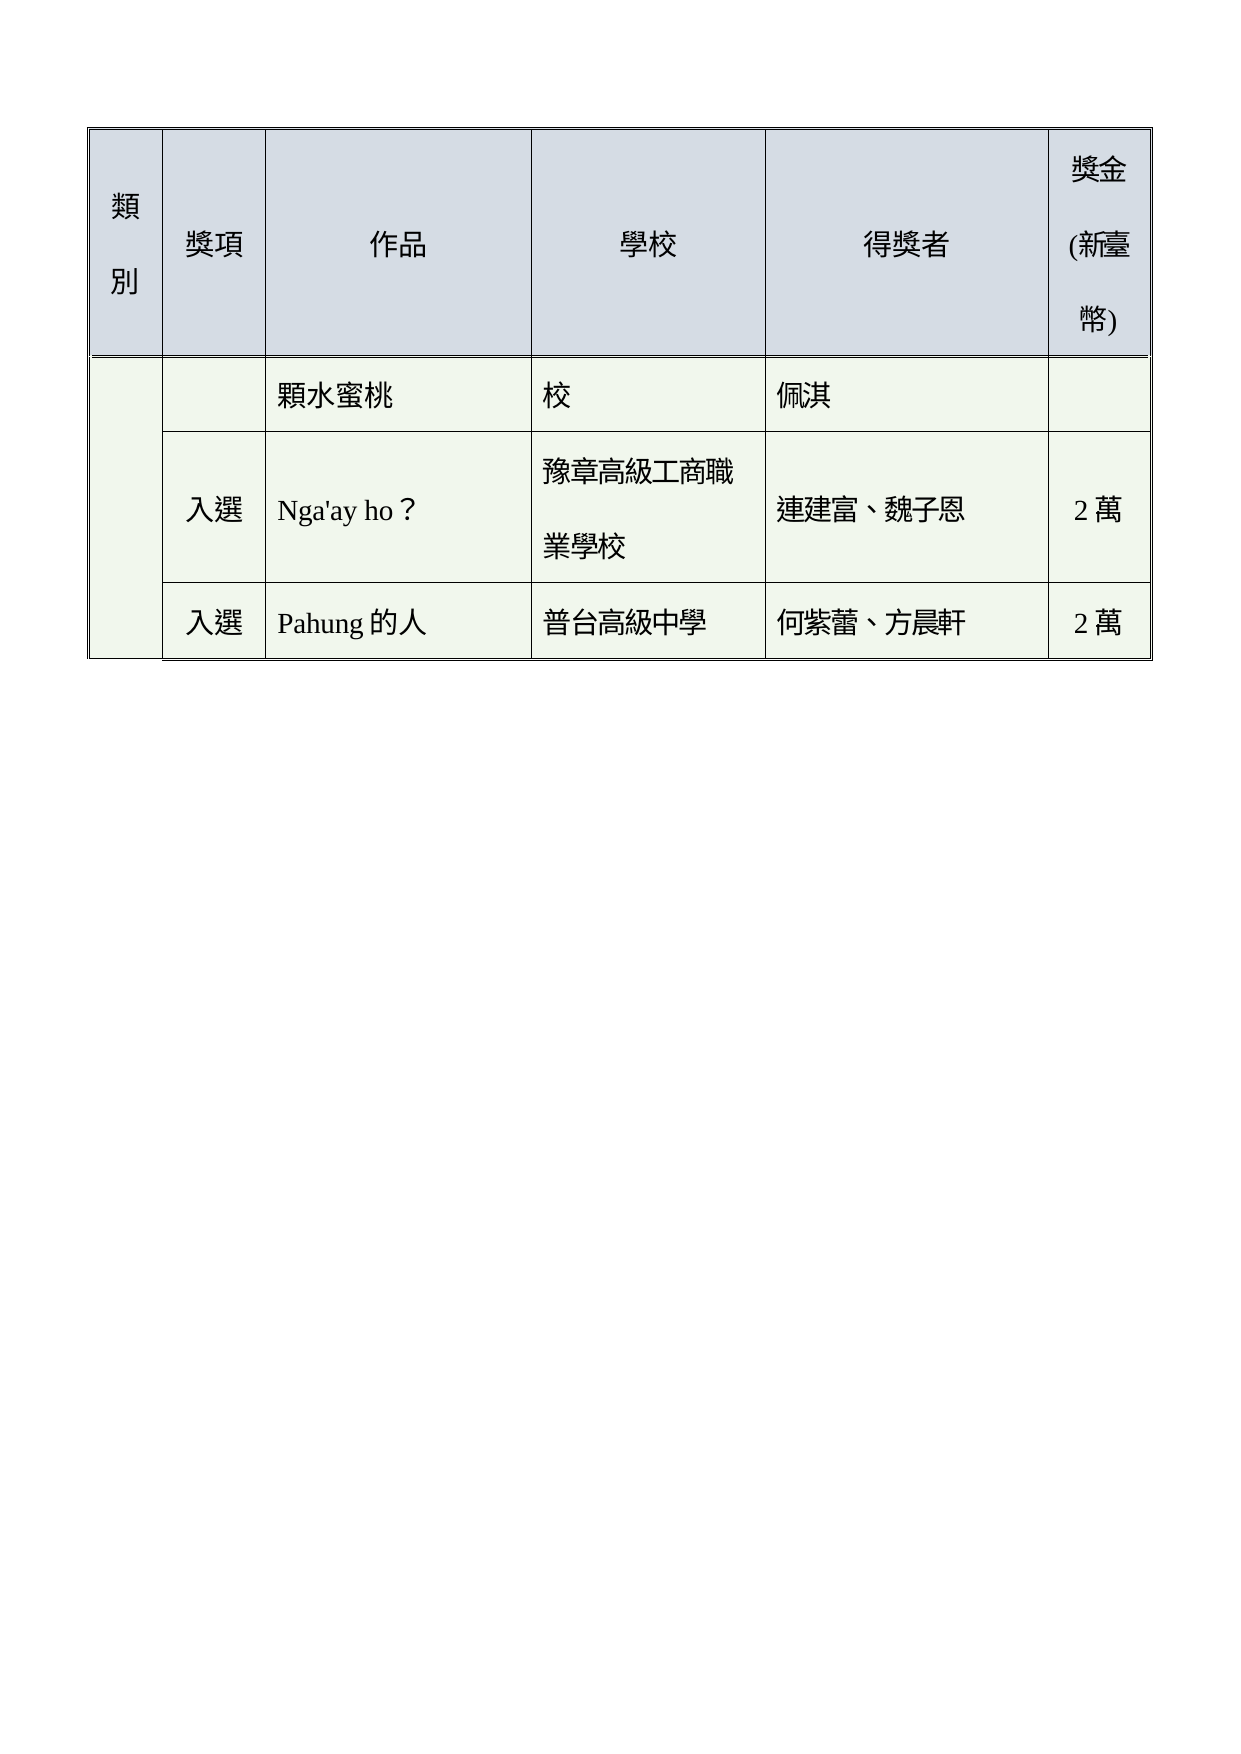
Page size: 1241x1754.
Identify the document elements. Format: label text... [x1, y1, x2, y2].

table_cell 佩淇 [766, 358, 1048, 431]
table_cell Pahung的人 [266, 583, 531, 658]
table_cell 入選 [163, 432, 265, 582]
table_cell 豫章高級工商職業學校 [532, 432, 765, 582]
table_cell 入選 [163, 583, 265, 658]
table_cell 2萬 [1049, 583, 1150, 658]
table_cell Nga'ay ho？ [266, 432, 531, 582]
table_cell 2萬 [1049, 432, 1150, 582]
table_header 作品 [266, 130, 531, 355]
table_header 獎金 (新臺幣) [1049, 130, 1150, 355]
table_cell 校 [532, 358, 765, 431]
table_cell 何紫蕾、方晨軒 [766, 583, 1048, 658]
table_cell 顆水蜜桃 [266, 358, 531, 431]
table_cell [163, 358, 265, 431]
table_header 學校 [532, 130, 765, 355]
table_header 得獎者 [766, 130, 1048, 355]
table_cell 連建富、魏子恩 [766, 432, 1048, 582]
table_cell 普台高級中學 [532, 583, 765, 658]
table_cell [1049, 355, 1152, 431]
table_header 類別 [90, 130, 162, 355]
table_header 獎項 [163, 130, 265, 355]
